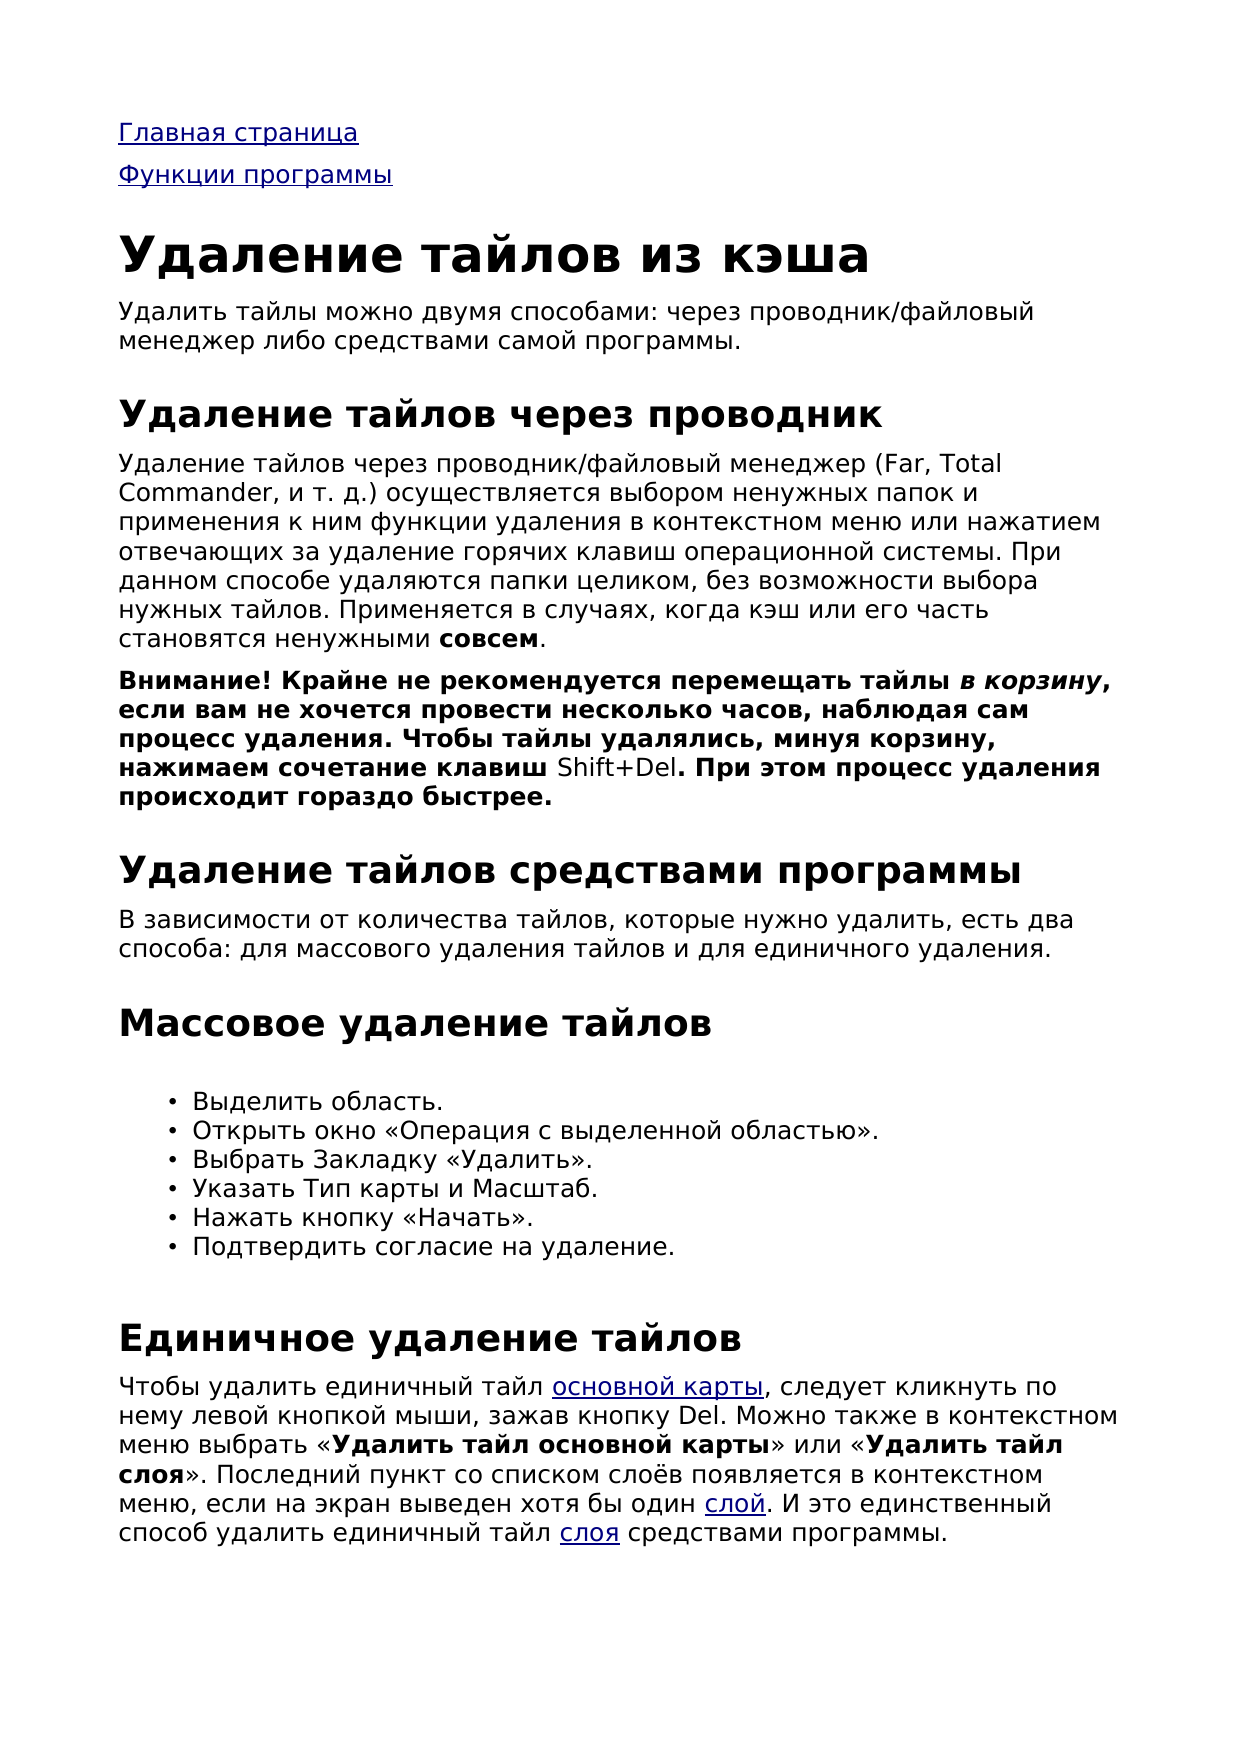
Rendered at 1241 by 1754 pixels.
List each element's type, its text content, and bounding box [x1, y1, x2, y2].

text В зависимости от количества тайлов, которые нужно удалить, есть два способа: для массового удаления тайлов и для единичного удаления. [118, 905, 1122, 964]
list Открыть окно «Операция с выделенной областью». [177, 1116, 1122, 1145]
list Выбрать Закладку «Удалить». [177, 1145, 1122, 1174]
subtitle Массовое удаление тайлов [118, 1001, 1122, 1045]
list Подтвердить согласие на удаление. [177, 1233, 1122, 1262]
text Внимание! Крайне не рекомендуется перемещать тайлы в корзину, если вам не хочется провести несколько часов, наблюдая сам процесс удаления. Чтобы тайлы удалялись, минуя корзину, нажимаем сочетание клавиш Shift+Del. При этом процесс удаления происходит гораздо быстрее. [118, 666, 1122, 812]
text Чтобы удалить единичный тайл основной карты, следует кликнуть по нему левой кнопкой мыши, зажав кнопку Del. Можно также в контекстном меню выбрать «Удалить тайл основной карты» или «Удалить тайл слоя». Последний пункт со списком слоёв появляется в контекстном меню, если на экран выведен хотя бы один слой. И это единственный способ удалить единичный тайл слоя средствами программы. [118, 1372, 1122, 1547]
subtitle Удаление тайлов из кэша [118, 226, 1122, 285]
text Удаление тайлов через проводник/файловый менеджер (Far, Total Commander, и т. д.) осуществляется выбором ненужных папок и применения к ним функции удаления в контекстном меню или нажатием отвечающих за удаление горячих клавиш операционной системы. При данном способе удаляются папки целиком, без возможности выбора нужных тайлов. Применяется в случаях, когда кэш или его часть становятся ненужными совсем. [118, 449, 1122, 653]
list Нажать кнопку «Начать». [177, 1203, 1122, 1233]
subtitle Удаление тайлов средствами программы [118, 849, 1122, 893]
text Главная страница [118, 118, 1122, 147]
list Указать Тип карты и Масштаб. [177, 1174, 1122, 1203]
subtitle Единичное удаление тайлов [118, 1316, 1122, 1360]
subtitle Удаление тайлов через проводник [118, 393, 1122, 437]
list Выделить область. [177, 1087, 1122, 1116]
text Удалить тайлы можно двумя способами: через проводник/файловый менеджер либо средствами самой программы. [118, 297, 1122, 356]
text Функции программы [118, 160, 1122, 189]
